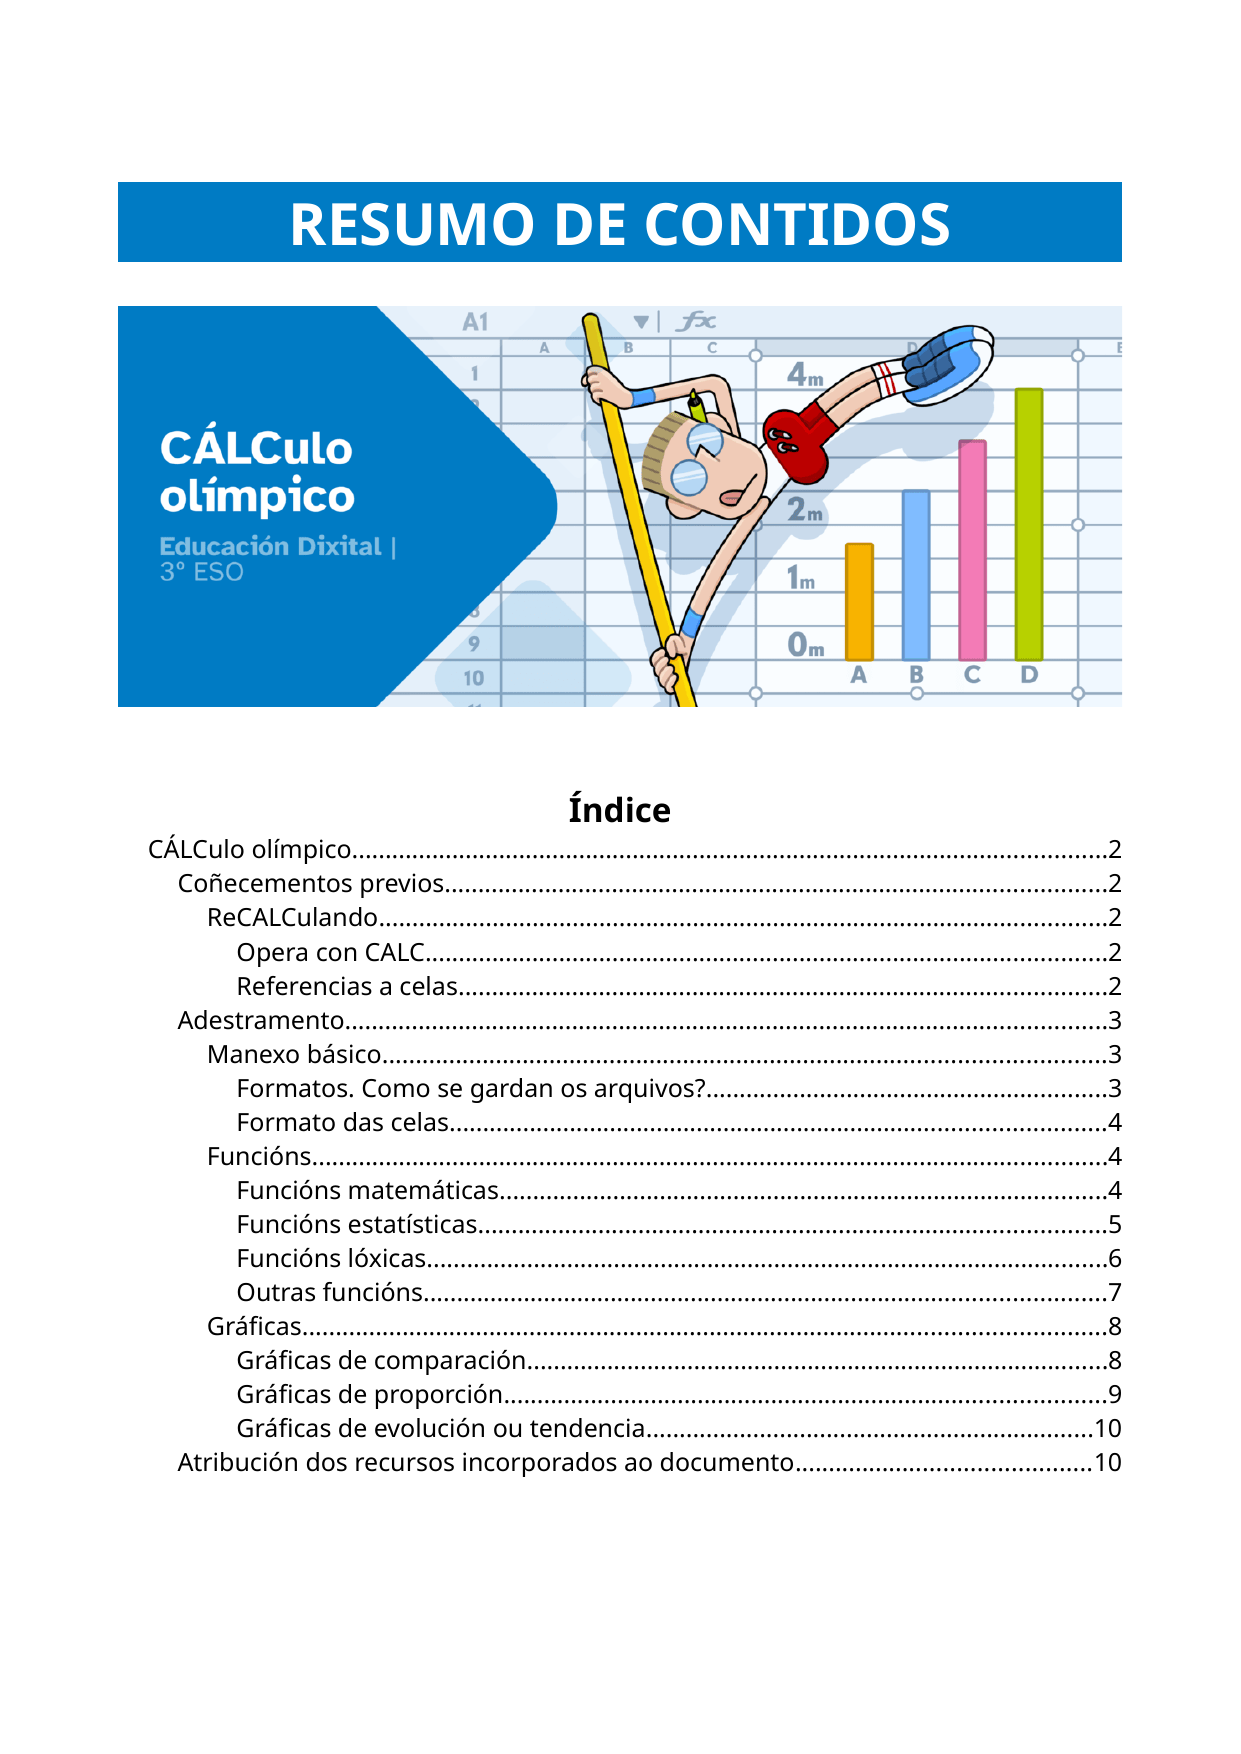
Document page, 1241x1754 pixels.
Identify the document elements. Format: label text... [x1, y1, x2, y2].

text Adestramento 3 [177, 1002, 1122, 1036]
text Referencias a celas 2 [236, 968, 1122, 1002]
text Gráficas de evolución ou tendencia 10 [236, 1411, 1122, 1445]
text Opera con CALC 2 [236, 934, 1122, 968]
subtitle RESUMO DE CONTIDOS [118, 182, 1122, 262]
text Formato das celas 4 [236, 1104, 1122, 1138]
text Atribución dos recursos incorporados ao documento 10 [177, 1445, 1122, 1479]
text ReCALCulando 2 [207, 900, 1122, 934]
text Outras funcións 7 [236, 1275, 1122, 1309]
text Manexo básico 3 [207, 1036, 1122, 1070]
text Funcións estatísticas 5 [236, 1207, 1122, 1241]
text Funcións matemáticas 4 [236, 1173, 1122, 1207]
text Funcións lóxicas 6 [236, 1241, 1122, 1275]
picture [118, 306, 1123, 707]
text Coñecementos previos 2 [177, 866, 1122, 900]
text CÁLCulo olímpico 2 [148, 832, 1122, 866]
text Gráficas de comparación 8 [236, 1343, 1122, 1377]
text Formatos. Como se gardan os arquivos? 3 [236, 1070, 1122, 1104]
text Gráficas de proporción 9 [236, 1377, 1122, 1411]
text Gráficas 8 [207, 1309, 1122, 1343]
text Funcións 4 [207, 1138, 1122, 1173]
subtitle Índice [118, 787, 1122, 832]
